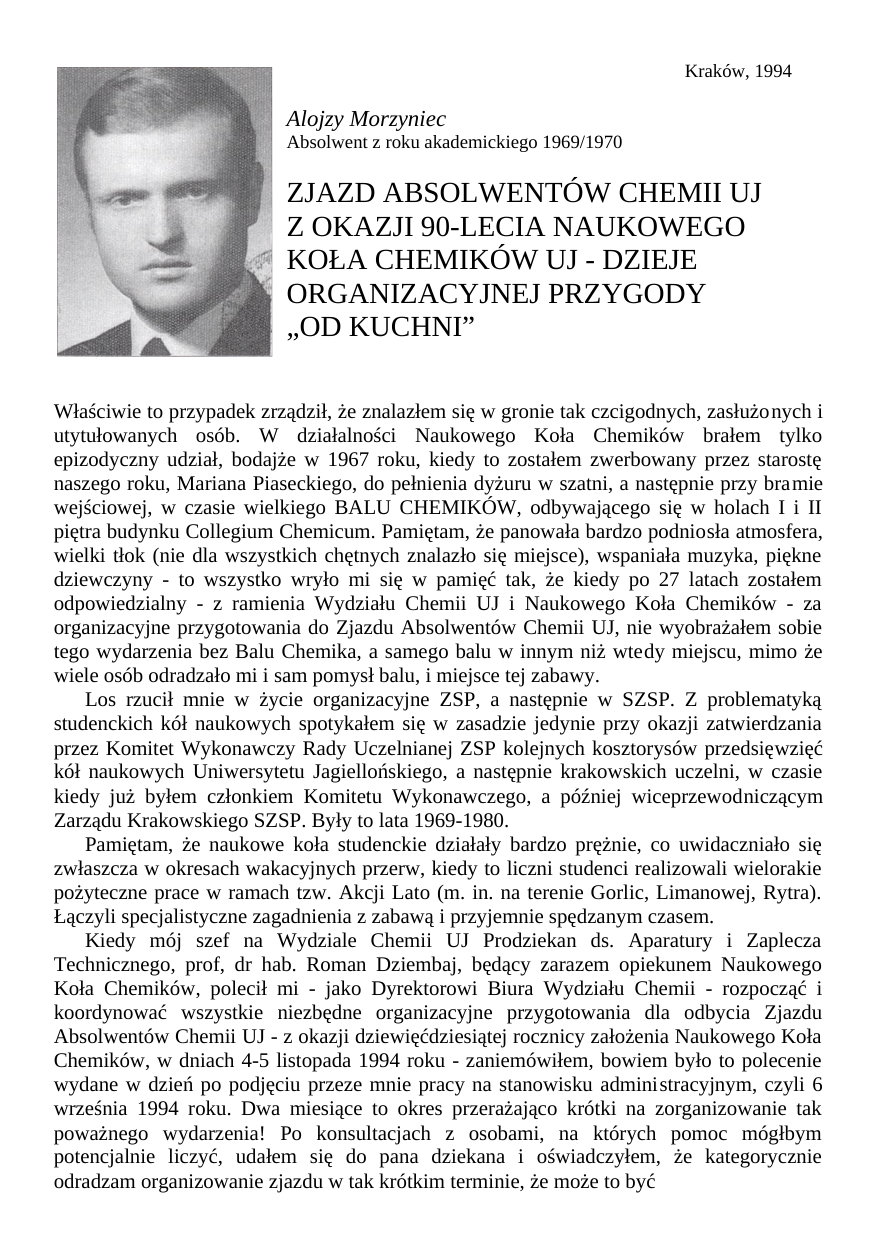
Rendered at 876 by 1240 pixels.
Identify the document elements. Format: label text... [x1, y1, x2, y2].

text Los rzucił mnie w życie organizacyjne ZSP, a następnie w SZSP. Z problematyką studenckich kół naukowych spotykałem się w zasadzie jedynie przy okazji zatwierdzania przez Komitet Wykonawczy Rady Uczelnianej ZSP kolejnych kosztorysów przedsię­wzięć kół naukowych Uniwersytetu Jagiellońskiego, a następnie krakowskich uczelni, w czasie kiedy już byłem członkiem Komitetu Wykonawczego, a później wiceprzewod­niczącym Zarządu Krakowskiego SZSP. Były to lata 1969-1980. [53, 687, 823, 832]
picture [57, 67, 273, 357]
text Kiedy mój szef na Wydziale Chemii UJ Prodziekan ds. Aparatury i Zaplecza Technicznego, prof, dr hab. Roman Dziembaj, będący zarazem opiekunem Naukowego Koła Chemików, polecił mi - jako Dyrektorowi Biura Wydziału Chemii - rozpocząć i koordynować wszystkie niezbędne organizacyjne przygotowania dla odbycia Zjazdu Absolwentów Chemii UJ - z okazji dziewięćdziesiątej rocznicy założenia Naukowego Koła Chemików, w dniach 4-5 listopada 1994 roku - zaniemówiłem, bowiem było to polecenie wydane w dzień po podjęciu przeze mnie pracy na stanowisku admini­stracyjnym, czyli 6 września 1994 roku. Dwa miesiące to okres przerażająco krótki na zorganizowanie tak poważnego wydarzenia! Po konsultacjach z osobami, na których pomoc mógłbym potencjalnie liczyć, udałem się do pana dziekana i oświadczyłem, że kategorycznie odradzam organizowanie zjazdu w tak krótkim terminie, że może to być [53, 928, 823, 1193]
text Właściwie to przypadek zrządził, że znalazłem się w gronie tak czcigodnych, zasłużo­nych i utytułowanych osób. W działalności Naukowego Koła Chemików brałem tylko epizodyczny udział, bodajże w 1967 roku, kiedy to zostałem zwerbowany przez starostę naszego roku, Mariana Piaseckiego, do pełnienia dyżuru w szatni, a następnie przy bra­mie wejściowej, w czasie wielkiego BALU CHEMIKÓW, odbywającego się w holach I i II piętra budynku Collegium Chemicum. Pamiętam, że panowała bardzo podnio­sła atmosfera, wielki tłok (nie dla wszystkich chętnych znalazło się miejsce), wspaniała muzyka, piękne dziewczyny - to wszystko wryło mi się w pamięć tak, że kiedy po 27 latach zostałem odpowiedzialny - z ramienia Wydziału Chemii UJ i Naukowego Koła Chemików - za organizacyjne przygotowania do Zjazdu Absolwentów Chemii UJ, nie wyobrażałem sobie tego wydarzenia bez Balu Chemika, a samego balu w innym niż wte­dy miejscu, mimo że wiele osób odradzało mi i sam pomysł balu, i miejsce tej zabawy. [53, 398, 823, 687]
text Kraków, 1994 [286, 60, 792, 82]
text ZJAZD ABSOLWENTÓW CHEMII UJ Z OKAZJI 90-LECIA NAUKOWEGO KOŁA CHEMIKÓW UJ - DZIEJE ORGANIZACYJNEJ PRZYGODY „OD KUCHNI” [286, 175, 806, 343]
text Pamiętam, że naukowe koła studenckie działały bardzo prężnie, co uwidaczniało się zwłaszcza w okresach wakacyjnych przerw, kiedy to liczni studenci realizowali wielorakie pożyteczne prace w ramach tzw. Akcji Lato (m. in. na terenie Gorlic, Limanowej, Rytra). Łączyli specjalistyczne zagadnienia z zabawą i przyjemnie spędzanym czasem. [53, 832, 823, 928]
subtitle Alojzy Morzyniec [286, 104, 806, 131]
text Absolwent z roku akademickiego 1969/1970 [286, 131, 806, 152]
